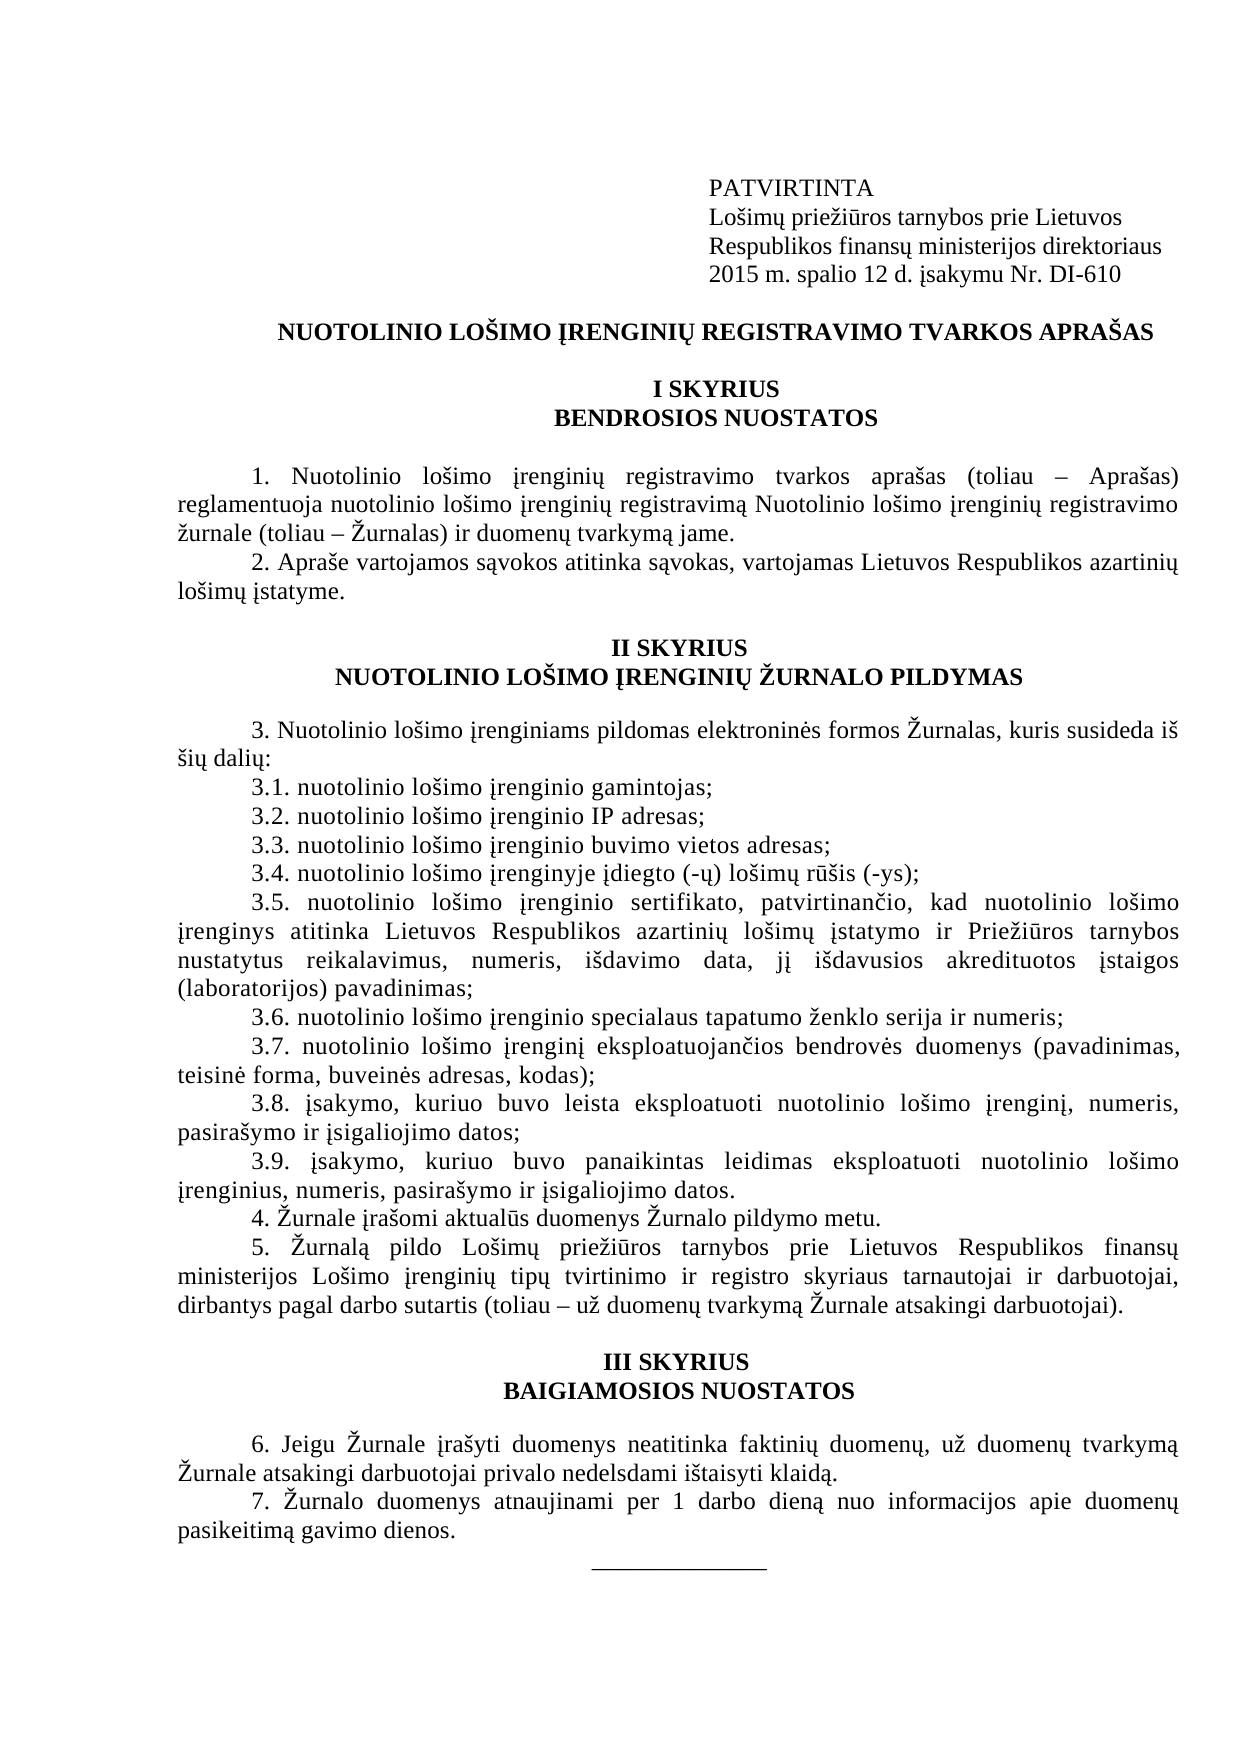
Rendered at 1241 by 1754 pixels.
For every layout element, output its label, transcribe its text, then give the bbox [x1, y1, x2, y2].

text Lošimų priežiūros tarnybos prie Lietuvos [709, 202, 1181, 231]
text 3.4. nuotolinio lošimo įrenginyje įdiegto (-ų) lošimų rūšis (-ys); [177, 858, 1181, 887]
text 5. Žurnalą pildo Lošimų priežiūros tarnybos prie Lietuvos Respublikos finansų ministerijos Lošimo įrenginių tipų tvirtinimo ir registro skyriaus tarnautojai ir darbuotojai, dirbantys pagal darbo sutartis (toliau – už duomenų tvarkymą Žurnale atsakingi darbuotojai). [177, 1232, 1181, 1318]
text 4. Žurnale įrašomi aktualūs duomenys Žurnalo pildymo metu. [177, 1203, 1181, 1232]
text Respublikos finansų ministerijos direktoriaus [709, 231, 1181, 259]
text 2015 m. spalio 12 d. įsakymu Nr. DI-610 [582, 259, 1181, 288]
text 3.5. nuotolinio lošimo įrenginio sertifikato, patvirtinančio, kad nuotolinio lošimo įrenginys atitinka Lietuvos Respublikos azartinių lošimų įstatymo ir Priežiūros tarnybos nustatytus reikalavimus, numeris, išdavimo data, jį išdavusios akredituotos įstaigos (laboratorijos) pavadinimas; [177, 887, 1181, 1002]
text I SKYRIUS [177, 374, 1181, 403]
text NUOTOLINIO LOŠIMO ĮRENGINIŲ REGISTRAVIMO TVARKOS APRAŠAS [177, 317, 1181, 346]
text 3.7. nuotolinio lošimo įrenginį eksploatuojančios bendrovės duomenys (pavadinimas, teisinė forma, buveinės adresas, kodas); [177, 1031, 1181, 1088]
text 3.3. nuotolinio lošimo įrenginio buvimo vietos adresas; [177, 830, 1181, 858]
text 2. Apraše vartojamos sąvokos atitinka sąvokas, vartojamas Lietuvos Respublikos azartinių lošimų įstatyme. [177, 547, 1181, 604]
text 6. Jeigu Žurnale įrašyti duomenys neatitinka faktinių duomenų, už duomenų tvarkymą Žurnale atsakingi darbuotojai privalo nedelsdami ištaisyti klaidą. [177, 1429, 1181, 1486]
text BENDROSIOS NUOSTATOS [177, 403, 1181, 432]
text 3. Nuotolinio lošimo įrenginiams pildomas elektroninės formos Žurnalas, kuris susideda iš šių dalių: [177, 715, 1181, 772]
text 3.6. nuotolinio lošimo įrenginio specialaus tapatumo ženklo serija ir numeris; [177, 1002, 1181, 1031]
text 3.9. įsakymo, kuriuo buvo panaikintas leidimas eksploatuoti nuotolinio lošimo įrenginius, numeris, pasirašymo ir įsigaliojimo datos. [177, 1146, 1181, 1203]
text PATVIRTINTA [709, 173, 1181, 202]
text 3.2. nuotolinio lošimo įrenginio IP adresas; [177, 801, 1181, 830]
text 3.8. įsakymo, kuriuo buvo leista eksploatuoti nuotolinio lošimo įrenginį, numeris, pasirašymo ir įsigaliojimo datos; [177, 1088, 1181, 1146]
text 1. Nuotolinio lošimo įrenginių registravimo tvarkos aprašas (toliau – Aprašas) reglamentuoja nuotolinio lošimo įrenginių registravimą Nuotolinio lošimo įrenginių registravimo žurnale (toliau – Žurnalas) ir duomenų tvarkymą jame. [177, 461, 1181, 547]
text ______________ [177, 1544, 1181, 1573]
text III SKYRIUS BAIGIAMOSIOS NUOSTATOS [177, 1347, 1181, 1405]
text 7. Žurnalo duomenys atnaujinami per 1 darbo dieną nuo informacijos apie duomenų pasikeitimą gavimo dienos. [177, 1486, 1181, 1544]
text II SKYRIUS NUOTOLINIO LOŠIMO ĮRENGINIŲ ŽURNALO PILDYMAS [177, 633, 1181, 691]
text 3.1. nuotolinio lošimo įrenginio gamintojas; [177, 772, 1181, 801]
